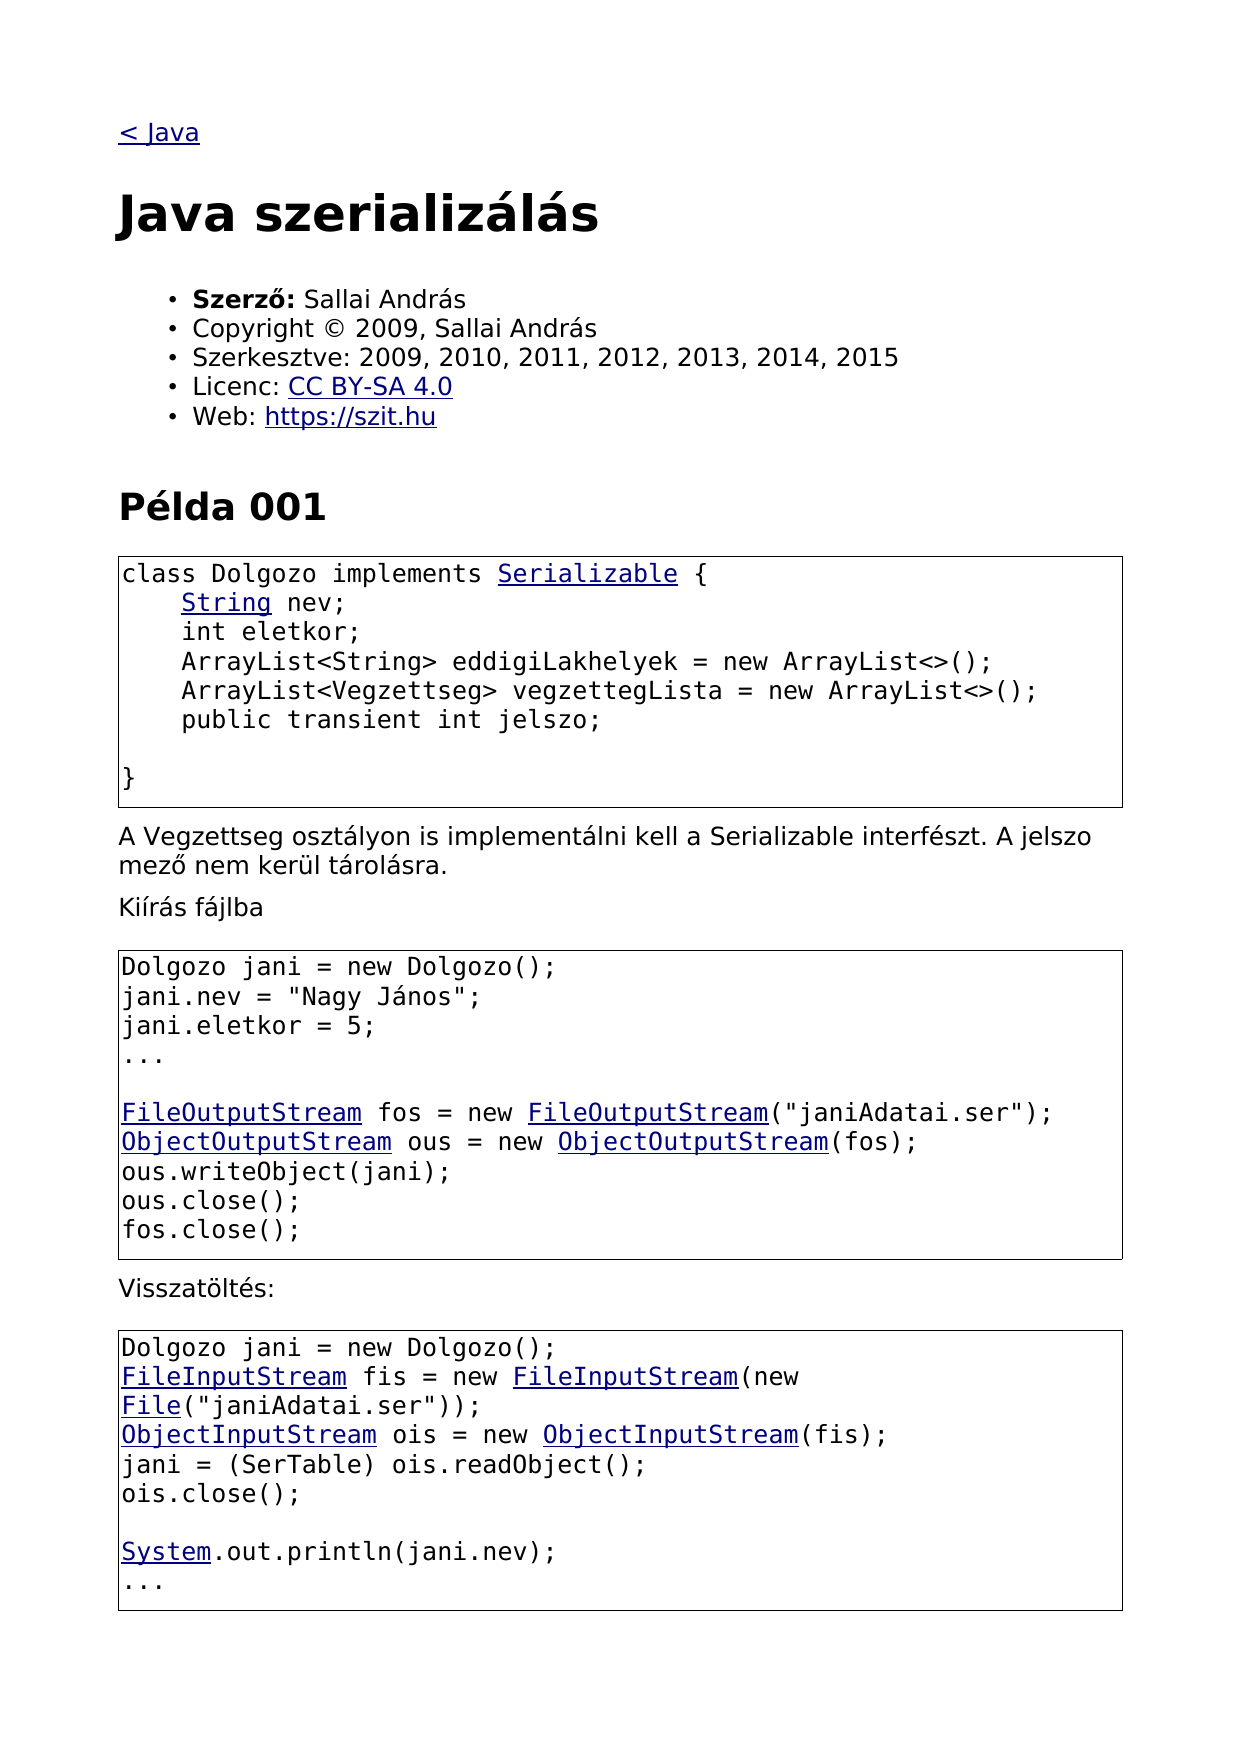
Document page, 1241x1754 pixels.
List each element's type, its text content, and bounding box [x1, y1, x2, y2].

table_header Dolgozo jani = new Dolgozo(); FileInputStream fis = new FileInputStream(new File("janiAdatai.ser")); ObjectInputStream ois = new ObjectInputStream(fis); jani = (SerTable) ois.readObject(); ois.close(); System.out.println(jani.nev); ... [119, 1331, 1122, 1610]
subtitle Példa 001 [118, 485, 1122, 529]
list Szerző: Sallai András [177, 285, 1122, 314]
subtitle Java szerializálás [118, 185, 1122, 243]
list Web: https://szit.hu [177, 402, 1122, 431]
table_header class Dolgozo implements Serializable { String nev; int eletkor; ArrayList<String> eddigiLakhelyek = new ArrayList<>(); ArrayList<Vegzettseg> vegzettegLista = new ArrayList<>(); public transient int jelszo; } [119, 557, 1122, 807]
table_header Dolgozo jani = new Dolgozo(); jani.nev = "Nagy János"; jani.eletkor = 5; ... FileOutputStream fos = new FileOutputStream("janiAdatai.ser"); ObjectOutputStream ous = new ObjectOutputStream(fos); ous.writeObject(jani); ous.close(); fos.close(); [119, 951, 1122, 1259]
list Licenc: CC BY-SA 4.0 [177, 372, 1122, 402]
list Copyright © 2009, Sallai András [177, 314, 1122, 343]
text Visszatöltés: [118, 1274, 1122, 1303]
text Kiírás fájlba [118, 893, 1122, 922]
text < Java [118, 118, 1122, 147]
text A Vegzettseg osztályon is implementálni kell a Serializable interfészt. A jelszo mező nem kerül tárolásra. [118, 822, 1122, 881]
list Szerkesztve: 2009, 2010, 2011, 2012, 2013, 2014, 2015 [177, 343, 1122, 372]
